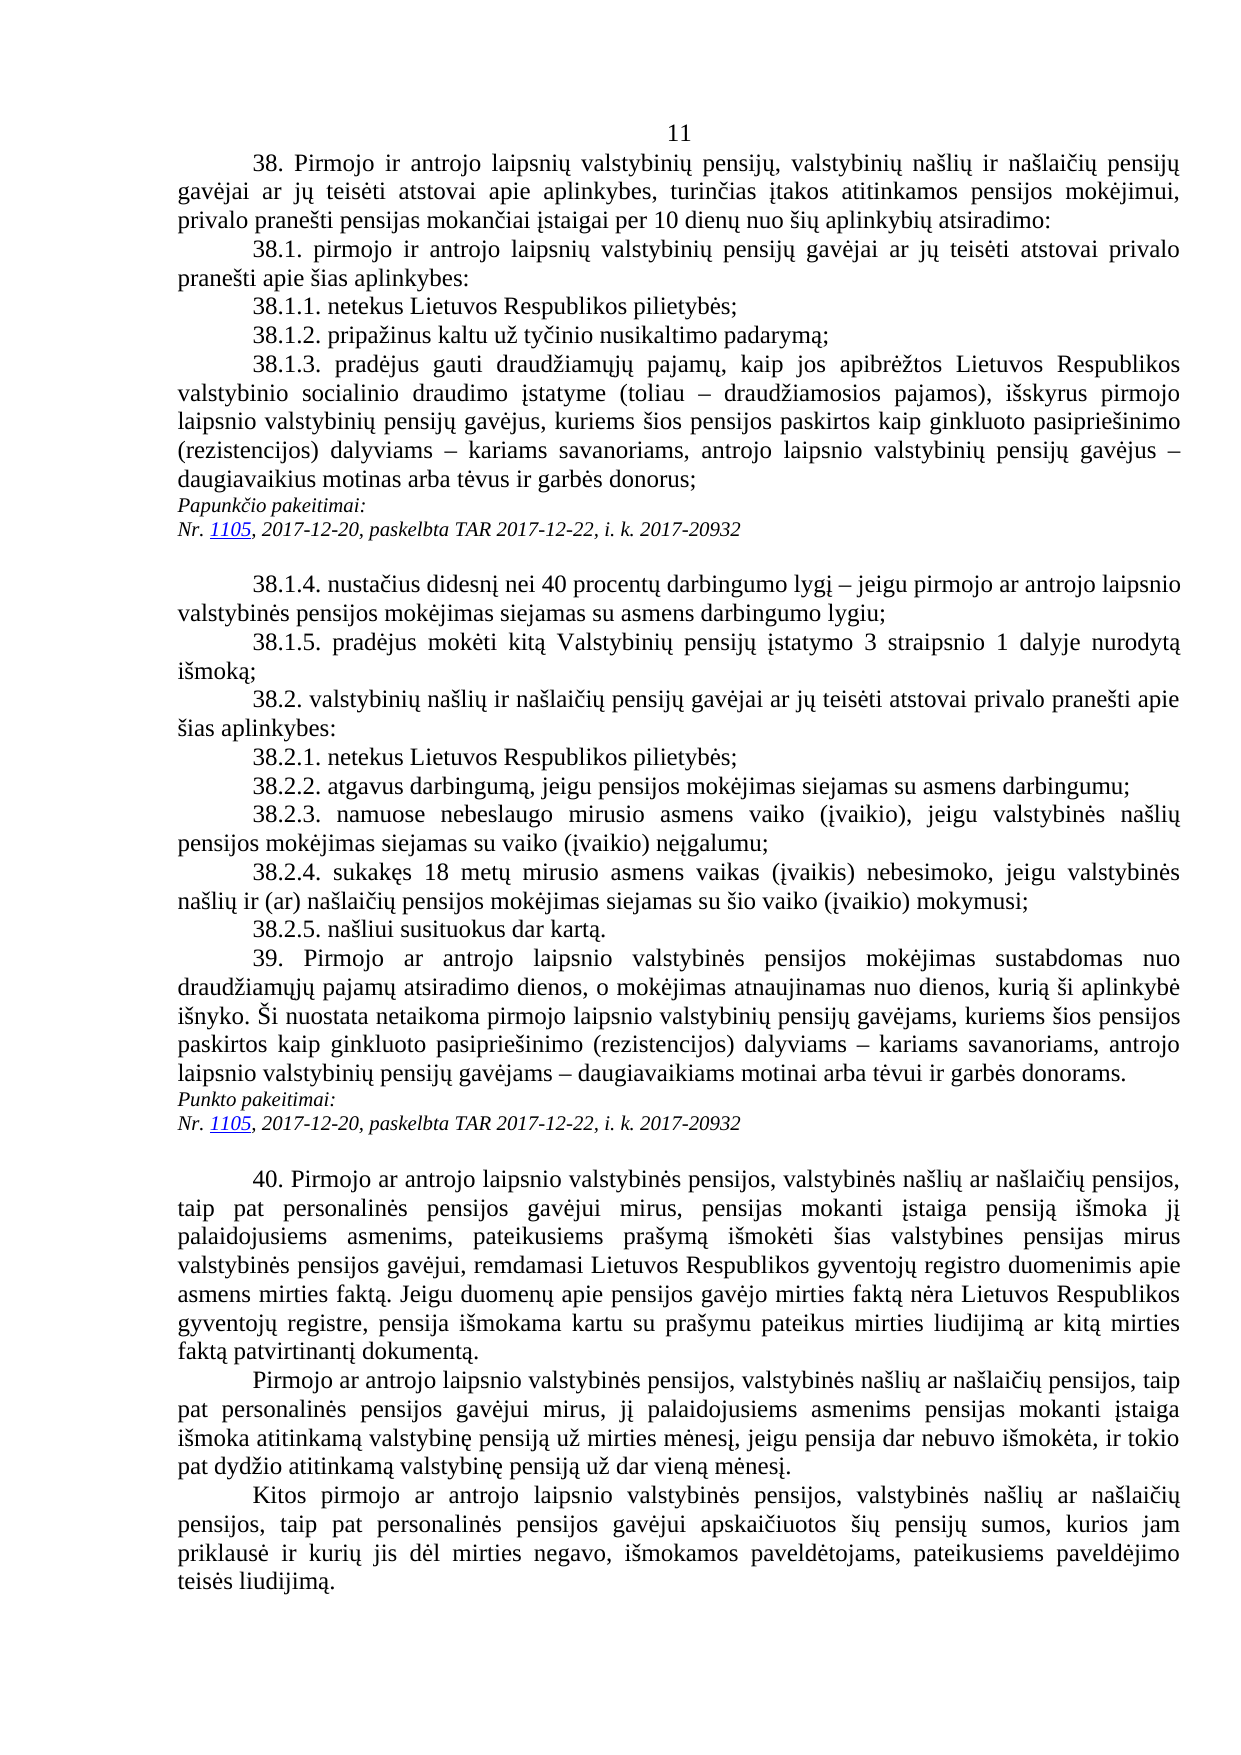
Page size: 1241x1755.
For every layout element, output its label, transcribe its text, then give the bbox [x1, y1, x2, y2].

text 38.2.5. našliui susituokus dar kartą. [177, 914, 1181, 943]
text 40. Pirmojo ar antrojo laipsnio valstybinės pensijos, valstybinės našlių ar našlaičių pensijos, taip pat personalinės pensijos gavėjui mirus, pensijas mokanti įstaiga pensiją išmoka jį palaidojusiems asmenims, pateikusiems prašymą išmokėti šias valstybines pensijas mirus valstybinės pensijos gavėjui, remdamasi Lietuvos Respublikos gyventojų registro duomenimis apie asmens mirties faktą. Jeigu duomenų apie pensijos gavėjo mirties faktą nėra Lietuvos Respublikos gyventojų registre, pensija išmokama kartu su prašymu pateikus mirties liudijimą ar kitą mirties faktą patvirtinantį dokumentą. [177, 1164, 1181, 1365]
text 38.1.2. pripažinus kaltu už tyčinio nusikaltimo padarymą; [177, 320, 1181, 349]
text 38.2.1. netekus Lietuvos Respublikos pilietybės; [177, 742, 1181, 771]
text 38.2.4. sukakęs 18 metų mirusio asmens vaikas (įvaikis) nebesimoko, jeigu valstybinės našlių ir (ar) našlaičių pensijos mokėjimas siejamas su šio vaiko (įvaikio) mokymusi; [177, 857, 1181, 914]
text 38. Pirmojo ir antrojo laipsnių valstybinių pensijų, valstybinių našlių ir našlaičių pensijų gavėjai ar jų teisėti atstovai apie aplinkybes, turinčias įtakos atitinkamos pensijos mokėjimui, privalo pranešti pensijas mokančiai įstaigai per 10 dienų nuo šių aplinkybių atsiradimo: [177, 148, 1181, 234]
text Pirmojo ar antrojo laipsnio valstybinės pensijos, valstybinės našlių ar našlaičių pensijos, taip pat personalinės pensijos gavėjui mirus, jį palaidojusiems asmenims pensijas mokanti įstaiga išmoka atitinkamą valstybinę pensiją už mirties mėnesį, jeigu pensija dar nebuvo išmokėta, ir tokio pat dydžio atitinkamą valstybinę pensiją už dar vieną mėnesį. [177, 1365, 1181, 1480]
text 38.1. pirmojo ir antrojo laipsnių valstybinių pensijų gavėjai ar jų teisėti atstovai privalo pranešti apie šias aplinkybes: [177, 234, 1181, 291]
text Papunkčio pakeitimai: [177, 493, 1181, 517]
text 38.1.4. nustačius didesnį nei 40 procentų darbingumo lygį – jeigu pirmojo ar antrojo laipsnio valstybinės pensijos mokėjimas siejamas su asmens darbingumo lygiu; [177, 569, 1181, 627]
text 38.1.1. netekus Lietuvos Respublikos pilietybės; [177, 291, 1181, 320]
text 38.2.3. namuose nebeslaugo mirusio asmens vaiko (įvaikio), jeigu valstybinės našlių pensijos mokėjimas siejamas su vaiko (įvaikio) neįgalumu; [177, 799, 1181, 857]
text 39. Pirmojo ar antrojo laipsnio valstybinės pensijos mokėjimas sustabdomas nuo draudžiamųjų pajamų atsiradimo dienos, o mokėjimas atnaujinamas nuo dienos, kurią ši aplinkybė išnyko. Ši nuostata netaikoma pirmojo laipsnio valstybinių pensijų gavėjams, kuriems šios pensijos paskirtos kaip ginkluoto pasipriešinimo (rezistencijos) dalyviams – kariams savanoriams, antrojo laipsnio valstybinių pensijų gavėjams – daugiavaikiams motinai arba tėvui ir garbės donorams. [177, 943, 1181, 1087]
text Kitos pirmojo ar antrojo laipsnio valstybinės pensijos, valstybinės našlių ar našlaičių pensijos, taip pat personalinės pensijos gavėjui apskaičiuotos šių pensijų sumos, kurios jam priklausė ir kurių jis dėl mirties negavo, išmokamos paveldėtojams, pateikusiems paveldėjimo teisės liudijimą. [177, 1480, 1181, 1595]
text Nr. 1105, 2017-12-20, paskelbta TAR 2017-12-22, i. k. 2017-20932 [177, 517, 1181, 541]
text 38.2. valstybinių našlių ir našlaičių pensijų gavėjai ar jų teisėti atstovai privalo pranešti apie šias aplinkybes: [177, 684, 1181, 742]
text 38.1.3. pradėjus gauti draudžiamųjų pajamų, kaip jos apibrėžtos Lietuvos Respublikos valstybinio socialinio draudimo įstatyme (toliau – draudžiamosios pajamos), išskyrus pirmojo laipsnio valstybinių pensijų gavėjus, kuriems šios pensijos paskirtos kaip ginkluoto pasipriešinimo (rezistencijos) dalyviams – kariams savanoriams, antrojo laipsnio valstybinių pensijų gavėjus – daugiavaikius motinas arba tėvus ir garbės donorus; [177, 349, 1181, 493]
text Punkto pakeitimai: [177, 1087, 1181, 1111]
text 38.2.2. atgavus darbingumą, jeigu pensijos mokėjimas siejamas su asmens darbingumu; [177, 771, 1181, 799]
text Nr. 1105, 2017-12-20, paskelbta TAR 2017-12-22, i. k. 2017-20932 [177, 1111, 1181, 1135]
text 38.1.5. pradėjus mokėti kitą Valstybinių pensijų įstatymo 3 straipsnio 1 dalyje nurodytą išmoką; [177, 627, 1181, 684]
